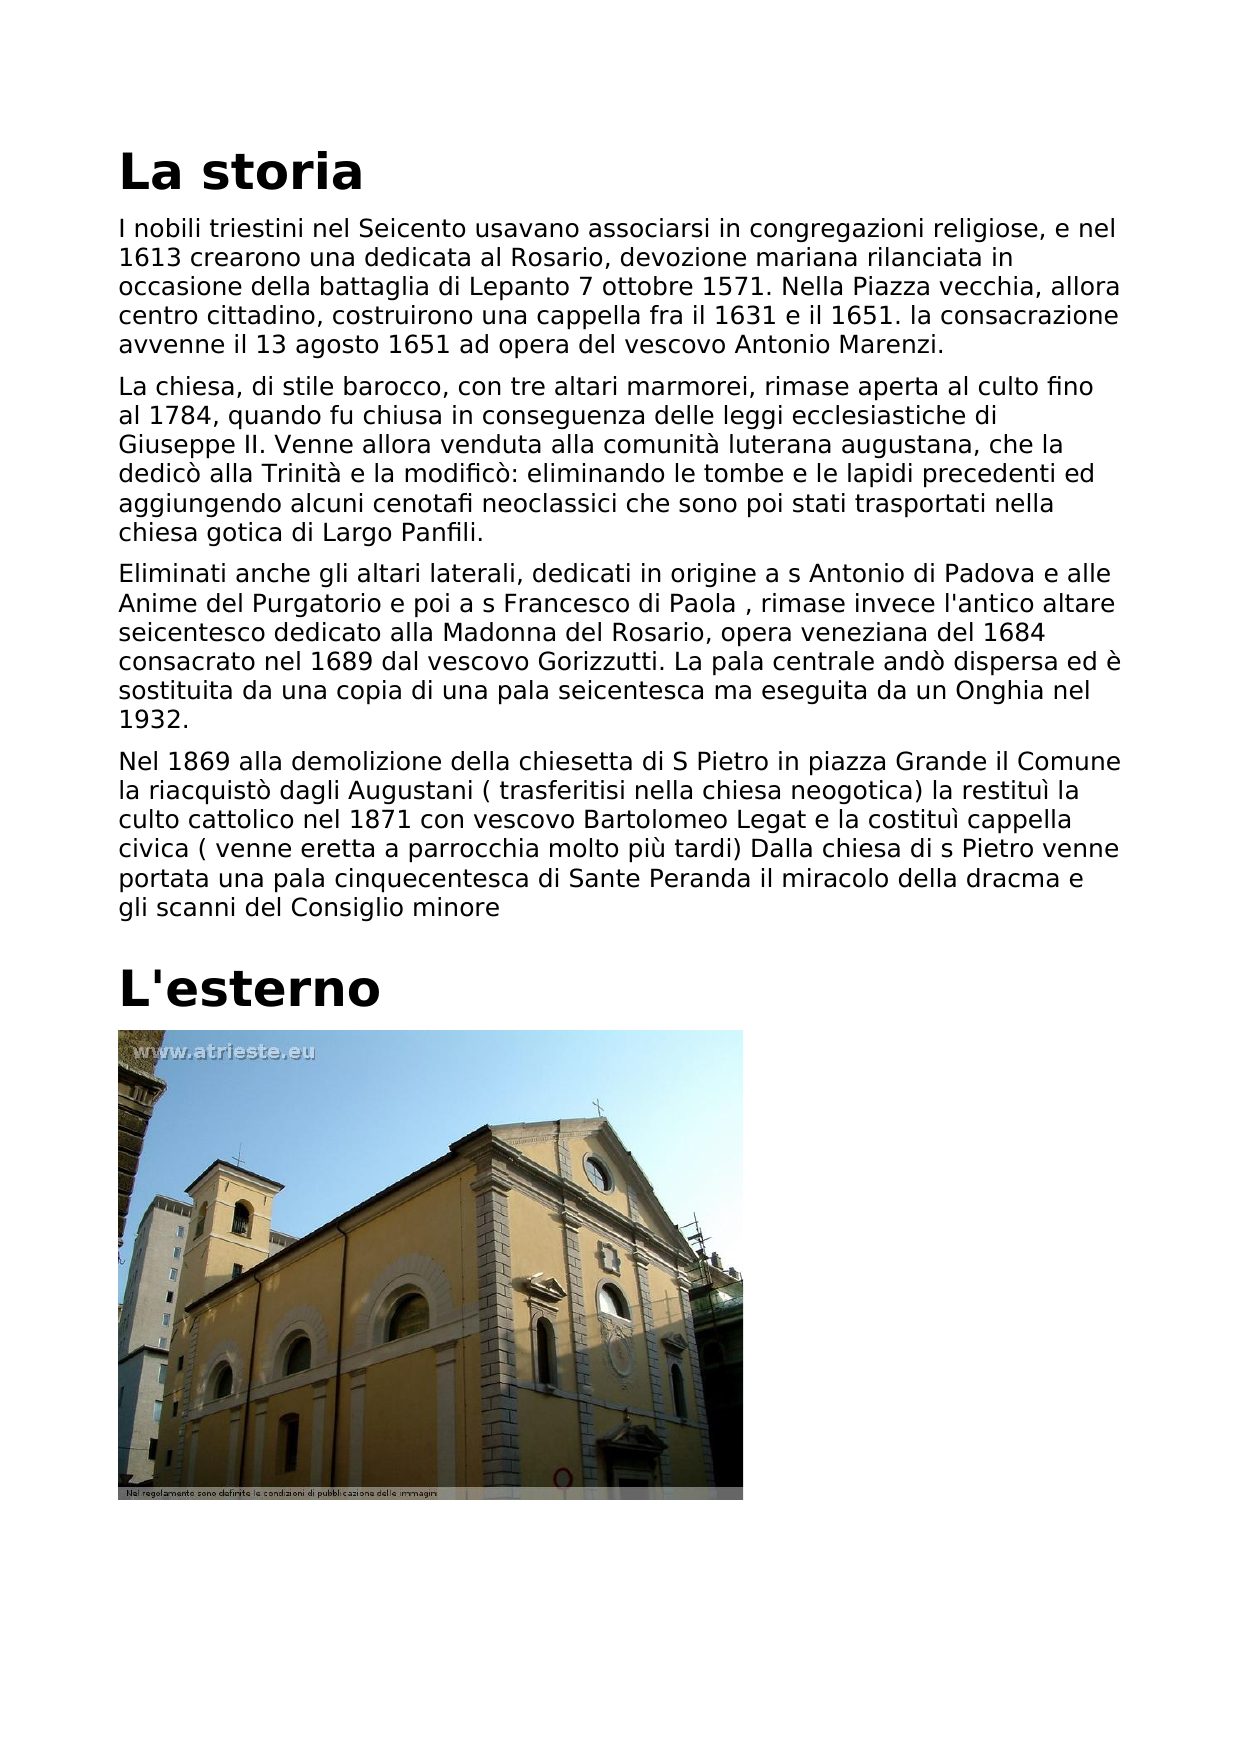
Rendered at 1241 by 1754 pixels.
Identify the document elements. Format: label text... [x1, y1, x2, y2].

text La chiesa, di stile barocco, con tre altari marmorei, rimase aperta al culto fino al 1784, quando fu chiusa in conseguenza delle leggi ecclesiastiche di Giuseppe II. Venne allora venduta alla comunità luterana augustana, che la dedicò alla Trinità e la modificò: eliminando le tombe e le lapidi precedenti ed aggiungendo alcuni cenotafi neoclassici che sono poi stati trasportati nella chiesa gotica di Largo Panfili. [118, 372, 1122, 547]
text Nel 1869 alla demolizione della chiesetta di S Pietro in piazza Grande il Comune la riacquistò dagli Augustani ( trasferitisi nella chiesa neogotica) la restituì la culto cattolico nel 1871 con vescovo Bartolomeo Legat e la costituì cappella civica ( venne eretta a parrocchia molto più tardi) Dalla chiesa di s Pietro venne portata una pala cinquecentesca di Sante Peranda il miracolo della dracma e gli scanni del Consiglio minore [118, 747, 1122, 922]
text Eliminati anche gli altari laterali, dedicati in origine a s Antonio di Padova e alle Anime del Purgatorio e poi a s Francesco di Paola , rimase invece l'antico altare seicentesco dedicato alla Madonna del Rosario, opera veneziana del 1684 consacrato nel 1689 dal vescovo Gorizzutti. La pala centrale andò dispersa ed è sostituita da una copia di una pala seicentesca ma eseguita da un Onghia nel 1932. [118, 560, 1122, 735]
picture [118, 1030, 744, 1500]
subtitle L'esterno [118, 960, 1122, 1018]
subtitle La storia [118, 143, 1122, 201]
text I nobili triestini nel Seicento usavano associarsi in congregazioni religiose, e nel 1613 crearono una dedicata al Rosario, devozione mariana rilanciata in occasione della battaglia di Lepanto 7 ottobre 1571. Nella Piazza vecchia, allora centro cittadino, costruirono una cappella fra il 1631 e il 1651. la consacrazione avvenne il 13 agosto 1651 ad opera del vescovo Antonio Marenzi. [118, 214, 1122, 360]
